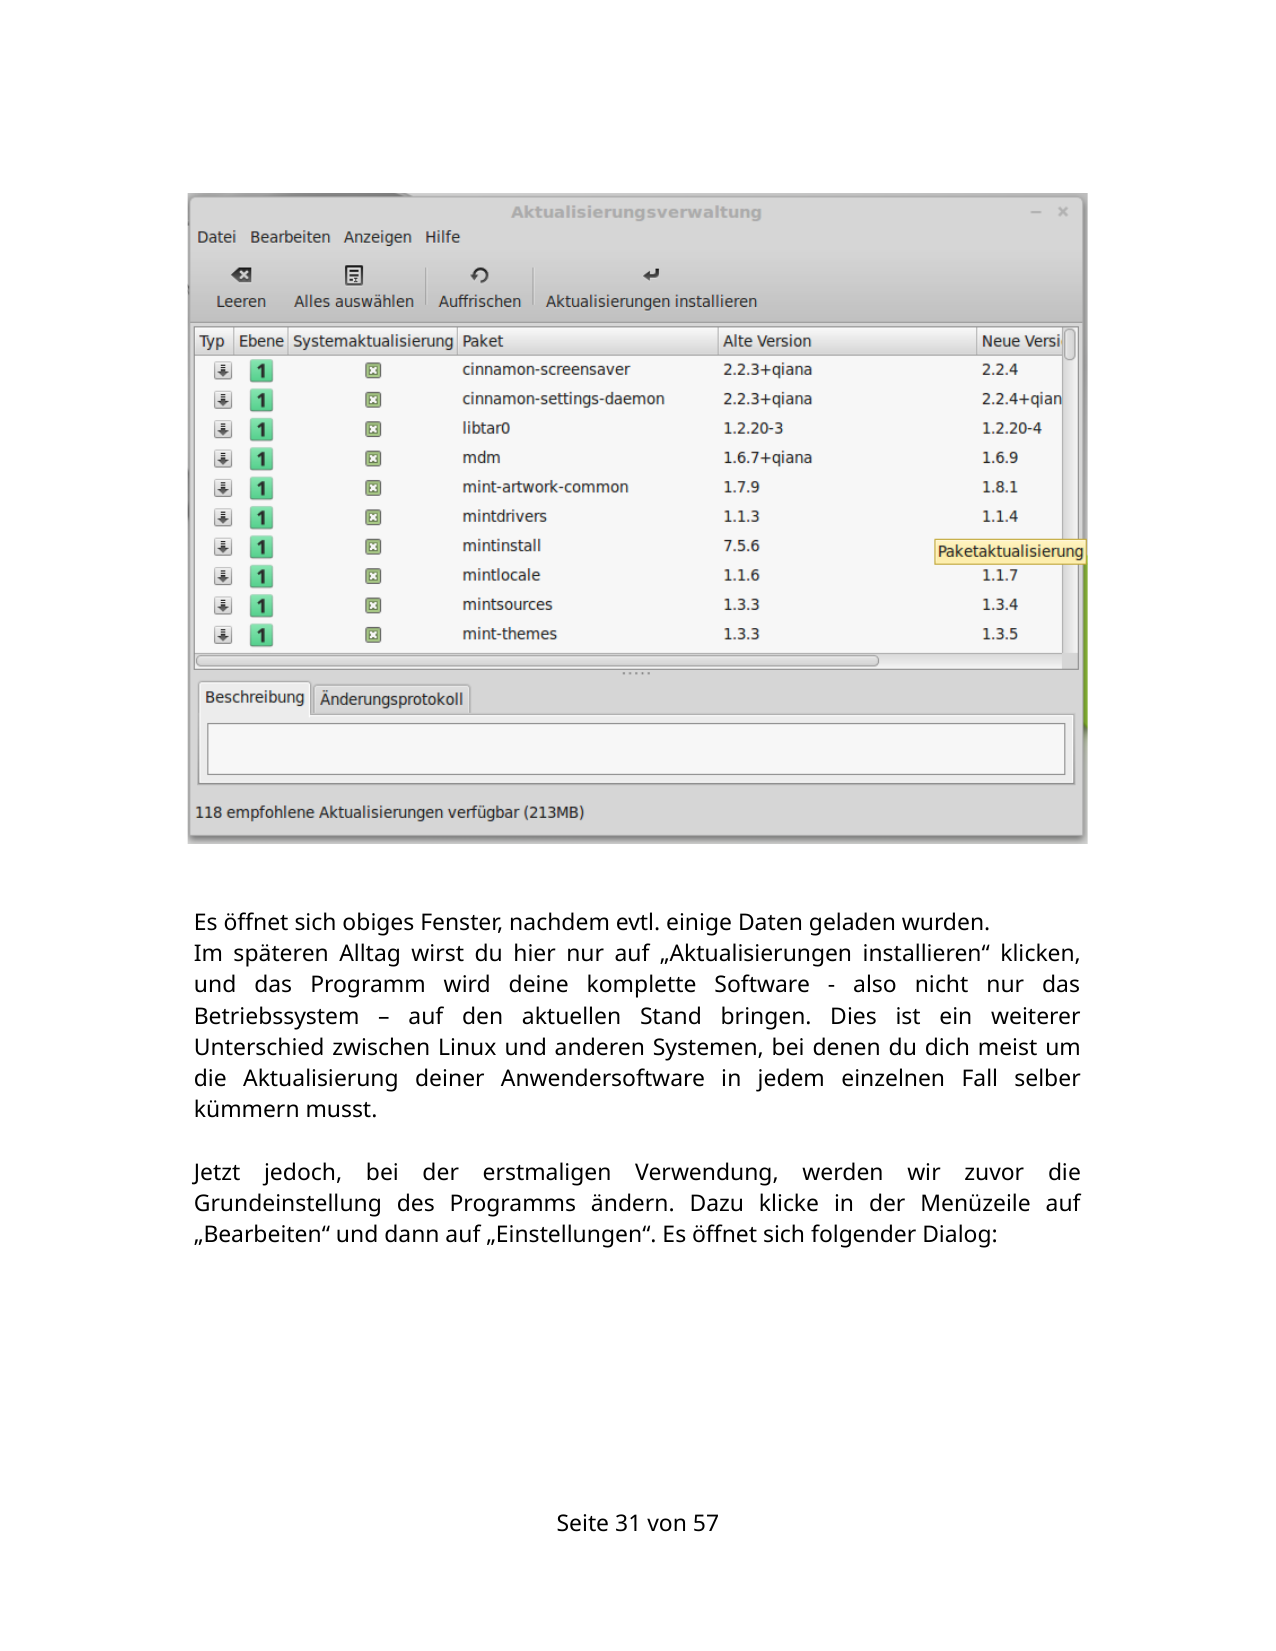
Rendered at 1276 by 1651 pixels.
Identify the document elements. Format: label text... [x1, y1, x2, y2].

picture [187, 193, 1088, 844]
text Es öffnet sich obiges Fenster, nachdem evtl. einige Daten geladen wurden. [187, 906, 1088, 937]
text Im späteren Alltag wirst du hier nur auf „Aktualisierungen installieren“ klicken, und das Programm wird deine komplette Software - also nicht nur das Betriebssystem – auf den aktuellen Stand bringen. Dies ist ein weiterer Unterschied zwischen Linux und anderen Systemen, bei denen du dich meist um die Aktualisierung deiner Anwendersoftware in jedem einzelnen Fall selber kümmern musst. [187, 937, 1088, 1125]
text Jetzt jedoch, bei der erstmaligen Verwendung, werden wir zuvor die Grundeinstellung des Programms ändern. Dazu klicke in der Menüzeile auf „Bearbeiten“ und dann auf „Einstellungen“. Es öffnet sich folgender Dialog: [187, 1156, 1088, 1250]
